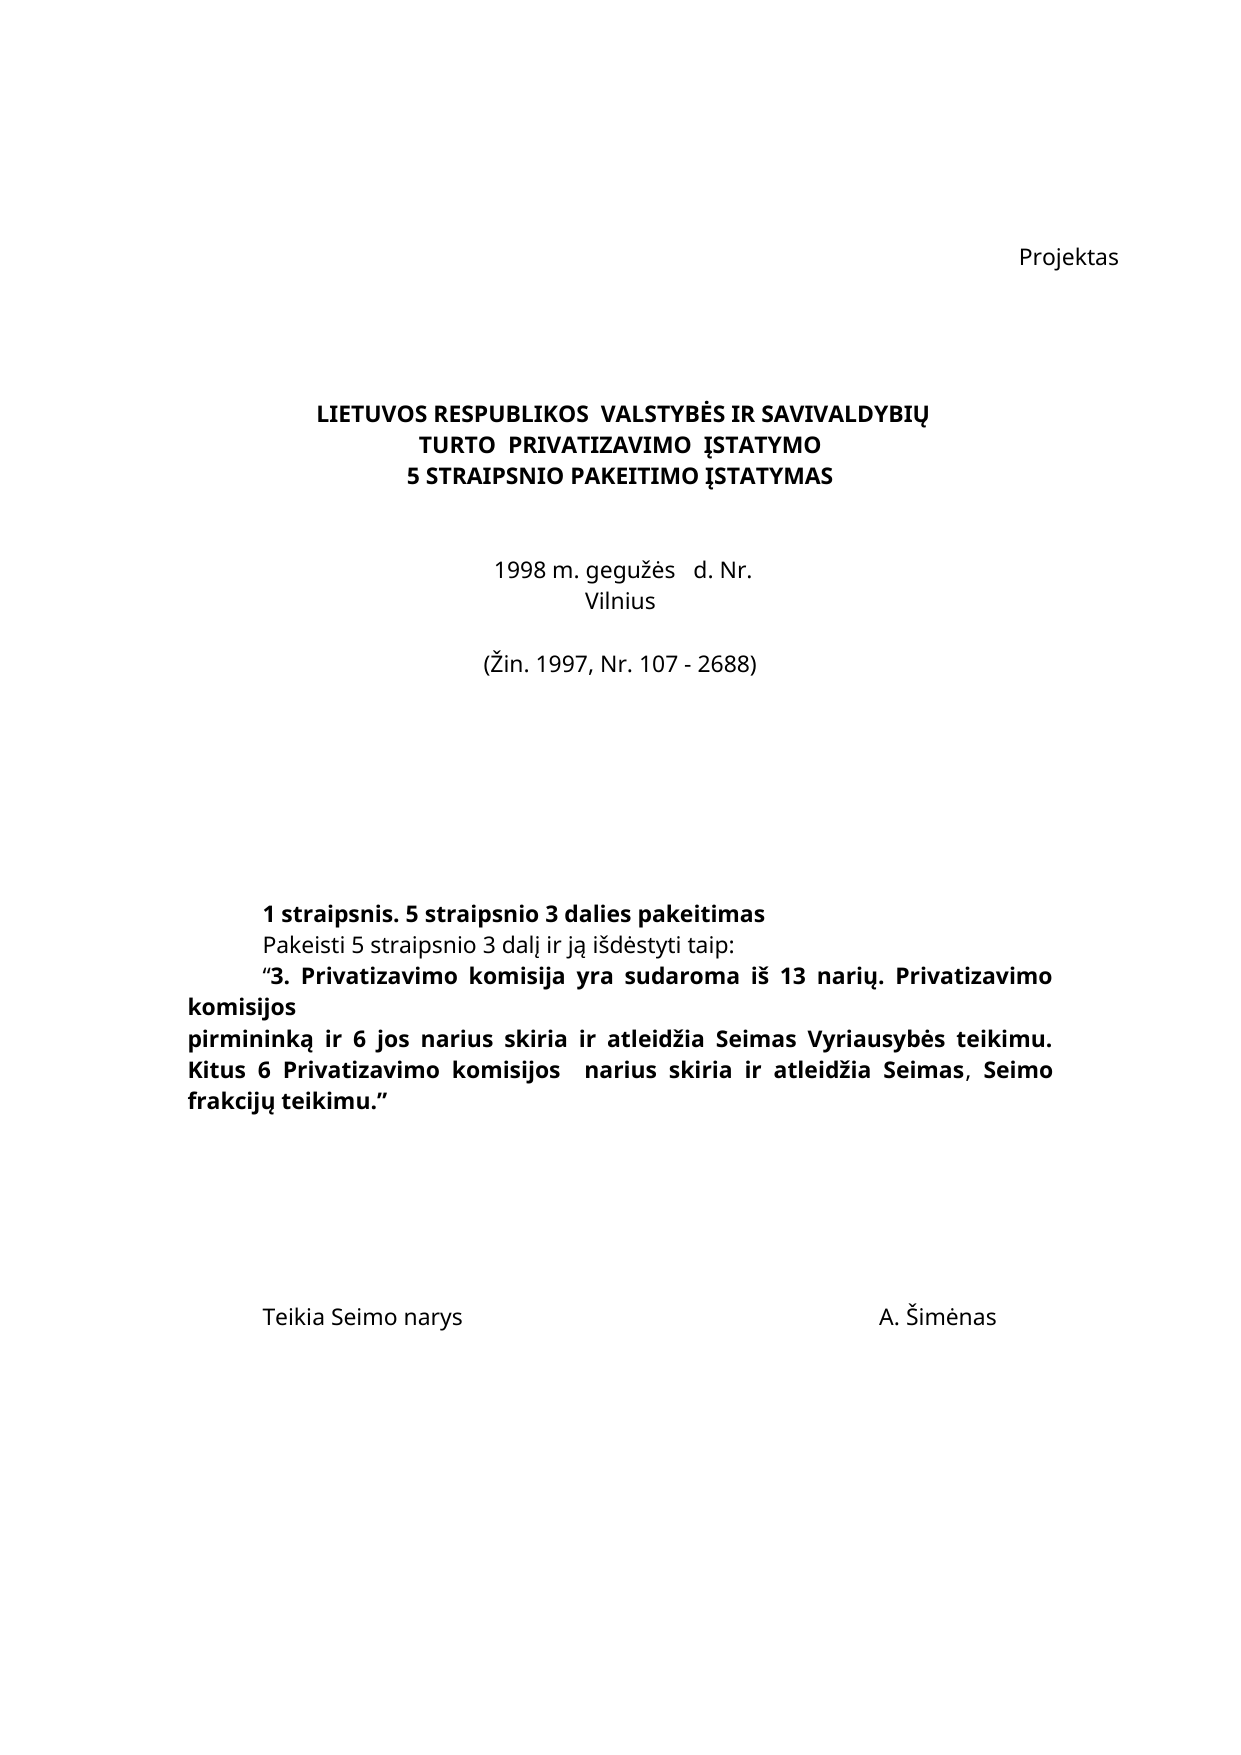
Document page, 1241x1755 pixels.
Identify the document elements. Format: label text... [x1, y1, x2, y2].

text 1998 m. gegužės d. Nr. [187, 554, 1053, 585]
text (Žin. 1997, Nr. 107 - 2688) [187, 647, 1053, 679]
text pirmininką ir 6 jos narius skiria ir atleidžia Seimas Vyriausybės teikimu. Kitus 6 Privatizavimo komisijos narius skiria ir atleidžia Seimas, Seimo frakcijų teikimu.” [187, 1022, 1053, 1116]
text 1 straipsnis. 5 straipsnio 3 dalies pakeitimas [187, 897, 1053, 929]
text Projektas [187, 241, 1132, 272]
text 5 STRAIPSNIO PAKEITIMO ĮSTATYMAS [187, 460, 1053, 491]
text Pakeisti 5 straipsnio 3 dalį ir ją išdėstyti taip: [187, 929, 1053, 960]
text LIETUVOS RESPUBLIKOS VALSTYBĖS IR SAVIVALDYBIŲ [187, 397, 1053, 429]
text “3. Privatizavimo komisija yra sudaroma iš 13 narių. Privatizavimo komisijos [187, 960, 1053, 1022]
text Vilnius [187, 585, 1053, 616]
text TURTO PRIVATIZAVIMO ĮSTATYMO [187, 429, 1053, 460]
text Teikia Seimo narys A. Šimėnas [187, 1301, 1053, 1332]
